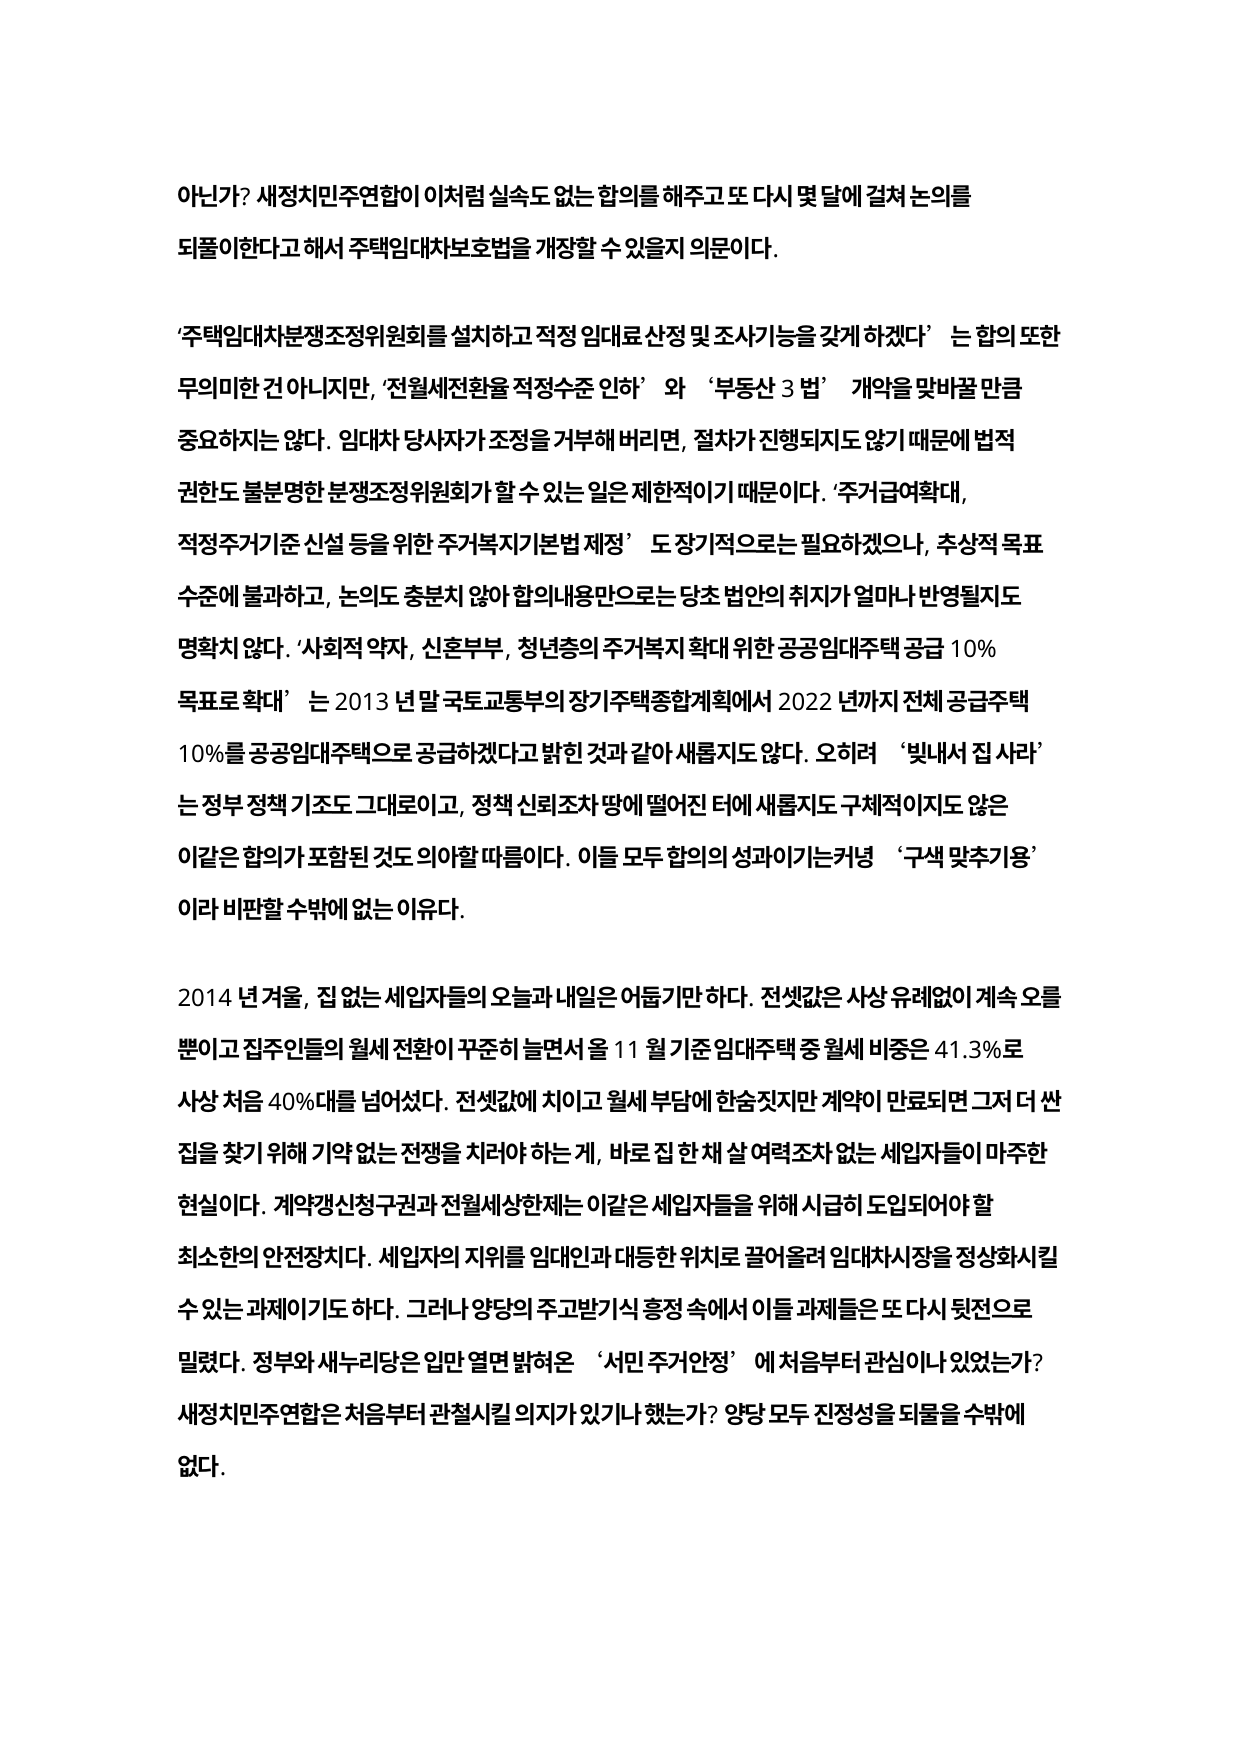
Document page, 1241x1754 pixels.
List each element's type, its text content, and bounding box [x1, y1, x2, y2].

text 2014년 겨울, 집 없는 세입자들의 오늘과 내일은 어둡기만 하다. 전셋값은 사상 유례없이 계속 오를 뿐이고 집주인들의 월세 전환이 꾸준히 늘면서 올 11월 기준 임대주택 중 월세 비중은 41.3%로 사상 처음 40%대를 넘어섰다. 전셋값에 치이고 월세 부담에 한숨짓지만 계약이 만료되면 그저 더 싼 집을 찾기 위해 기약 없는 전쟁을 치러야 하는 게, 바로 집 한 채 살 여력조차 없는 세입자들이 마주한 현실이다. 계약갱신청구권과 전월세상한제는 이같은 세입자들을 위해 시급히 도입되어야 할 최소한의 안전장치다. 세입자의 지위를 임대인과 대등한 위치로 끌어올려 임대차시장을 정상화시킬 수 있는 과제이기도 하다. 그러나 양당의 주고받기식 흥정 속에서 이들 과제들은 또 다시 뒷전으로 밀렸다. 정부와 새누리당은 입만 열면 밝혀온 ‘서민 주거안정’에 처음부터 관심이나 있었는가? 새정치민주연합은 처음부터 관철시킬 의지가 있기나 했는가? 양당 모두 진정성을 되물을 수밖에 없다. [177, 979, 1063, 1482]
text 아닌가? 새정치민주연합이 이처럼 실속도 없는 합의를 해주고 또 다시 몇 달에 걸쳐 논의를 되풀이한다고 해서 주택임대차보호법을 개장할 수 있을지 의문이다. [177, 177, 1063, 264]
text ‘주택임대차분쟁조정위원회를 설치하고 적정 임대료 산정 및 조사기능을 갖게 하겠다’는 합의 또한 무의미한 건 아니지만, ‘전월세전환율 적정수준 인하’와 ‘부동산 3법’ 개악을 맞바꿀 만큼 중요하지는 않다. 임대차 당사자가 조정을 거부해 버리면, 절차가 진행되지도 않기 때문에 법적 권한도 불분명한 분쟁조정위원회가 할 수 있는 일은 제한적이기 때문이다. ‘주거급여확대, 적정주거기준 신설 등을 위한 주거복지기본법 제정’도 장기적으로는 필요하겠으나, 추상적 목표 수준에 불과하고, 논의도 충분치 않아 합의내용만으로는 당초 법안의 취지가 얼마나 반영될지도 명확치 않다. ‘사회적 약자, 신혼부부, 청년층의 주거복지 확대 위한 공공임대주택 공급 10% 목표로 확대’는 2013년 말 국토교통부의 장기주택종합계획에서 2022년까지 전체 공급주택 10%를 공공임대주택으로 공급하겠다고 밝힌 것과 같아 새롭지도 않다. 오히려 ‘빚내서 집 사라’는 정부 정책 기조도 그대로이고, 정책 신뢰조차 땅에 떨어진 터에 새롭지도 구체적이지도 않은 이같은 합의가 포함된 것도 의아할 따름이다. 이들 모두 합의의 성과이기는커녕 ‘구색 맞추기용’이라 비판할 수밖에 없는 이유다. [177, 317, 1063, 925]
